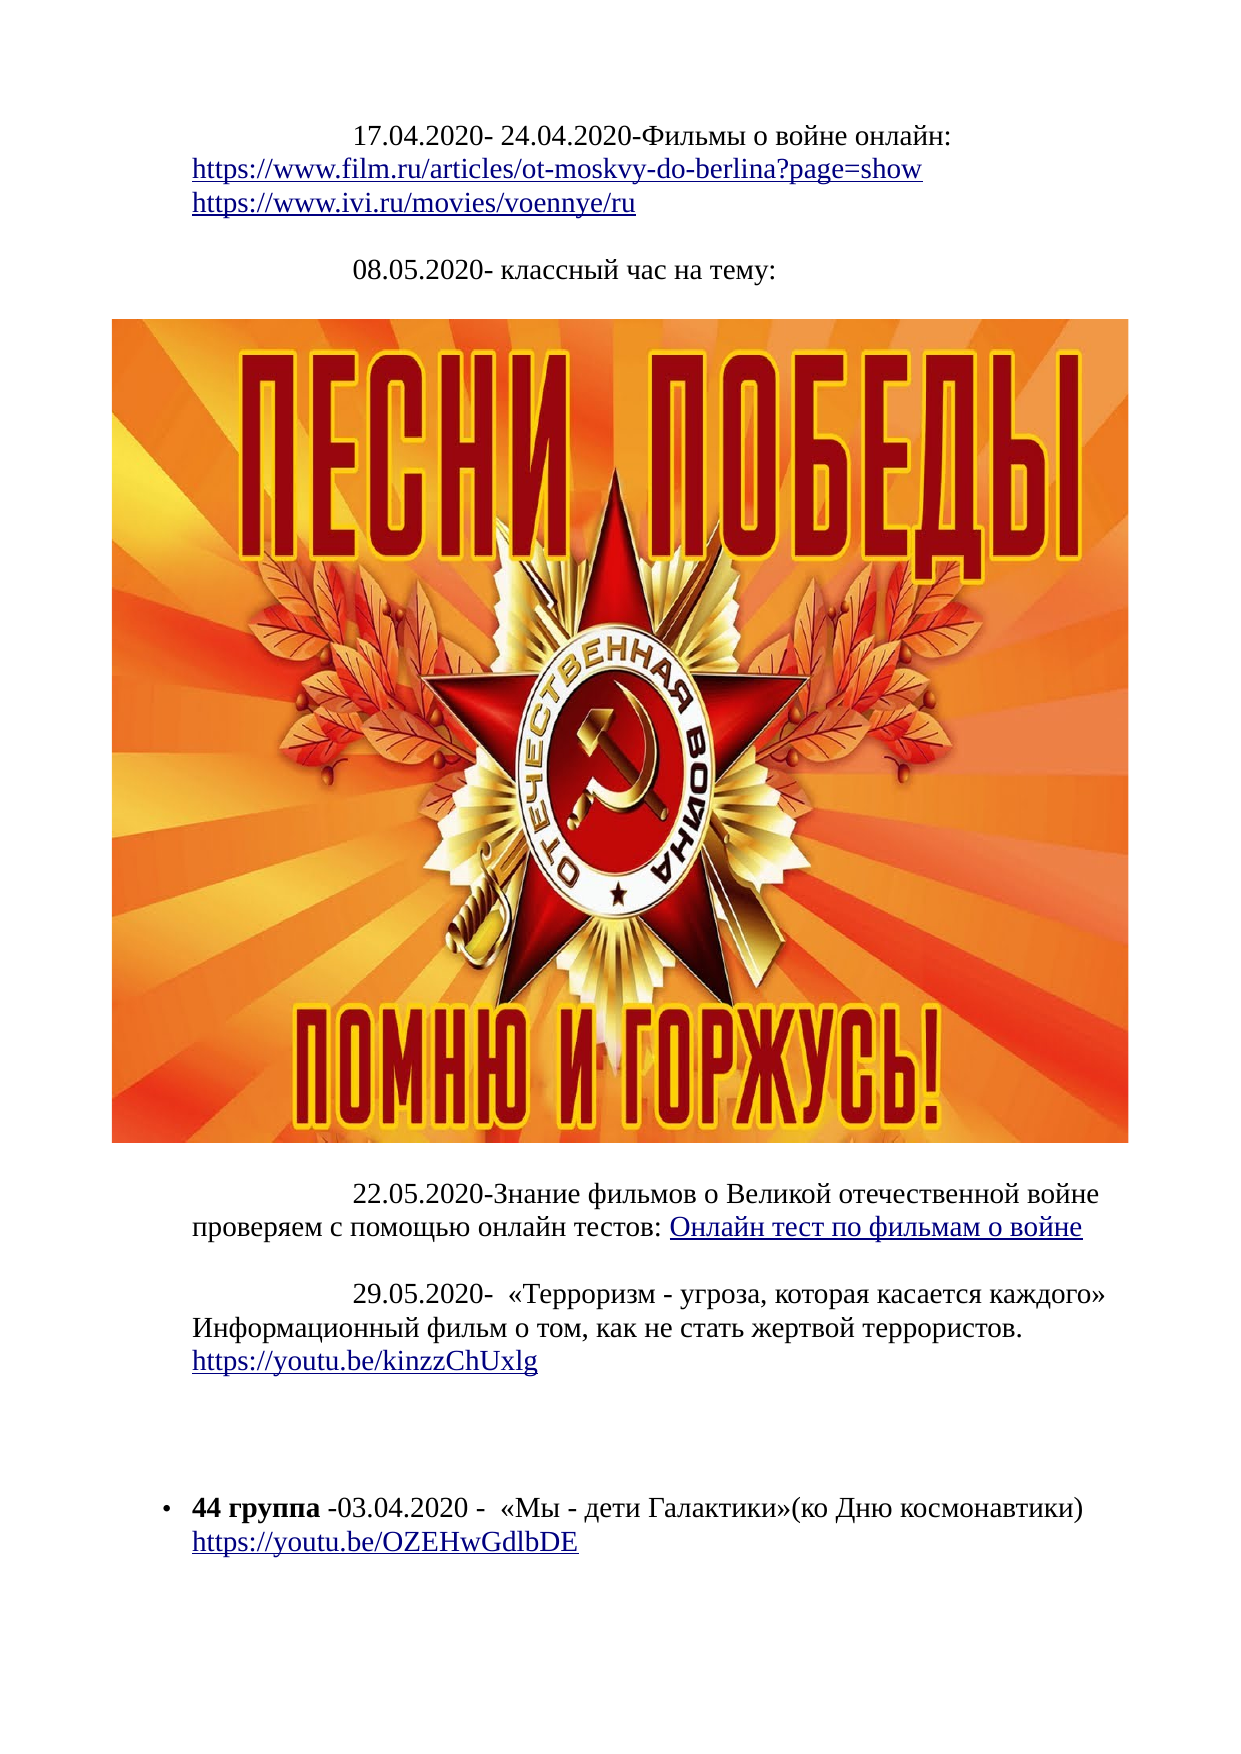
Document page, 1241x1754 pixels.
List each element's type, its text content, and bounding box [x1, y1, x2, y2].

list https://www.ivi.ru/movies/voennye/ru [162, 185, 1122, 219]
list https://www.film.ru/articles/ot-moskvy-do-berlina?page=show [162, 152, 1122, 185]
picture [111, 319, 1129, 1143]
list 17.04.2020- 24.04.2020-Фильмы о войне онлайн: [162, 118, 1122, 152]
list 08.05.2020- классный час на тему: [162, 252, 1122, 286]
list 29.05.2020- «Терроризм - угроза, которая касается каждого» Информационный фильм о том, как не стать жертвой террористов. https://youtu.be/kinzzChUxlg [162, 1276, 1122, 1377]
list 44 группа -03.04.2020 - «Мы - дети Галактики»(ко Дню космонавтики) https://youtu.be/OZEHwGdlbDE [162, 1490, 1122, 1557]
list 22.05.2020-Знание фильмов о Великой отечественной войне проверяем с помощью онлайн тестов: Онлайн тест по фильмам о войне [162, 1176, 1122, 1243]
